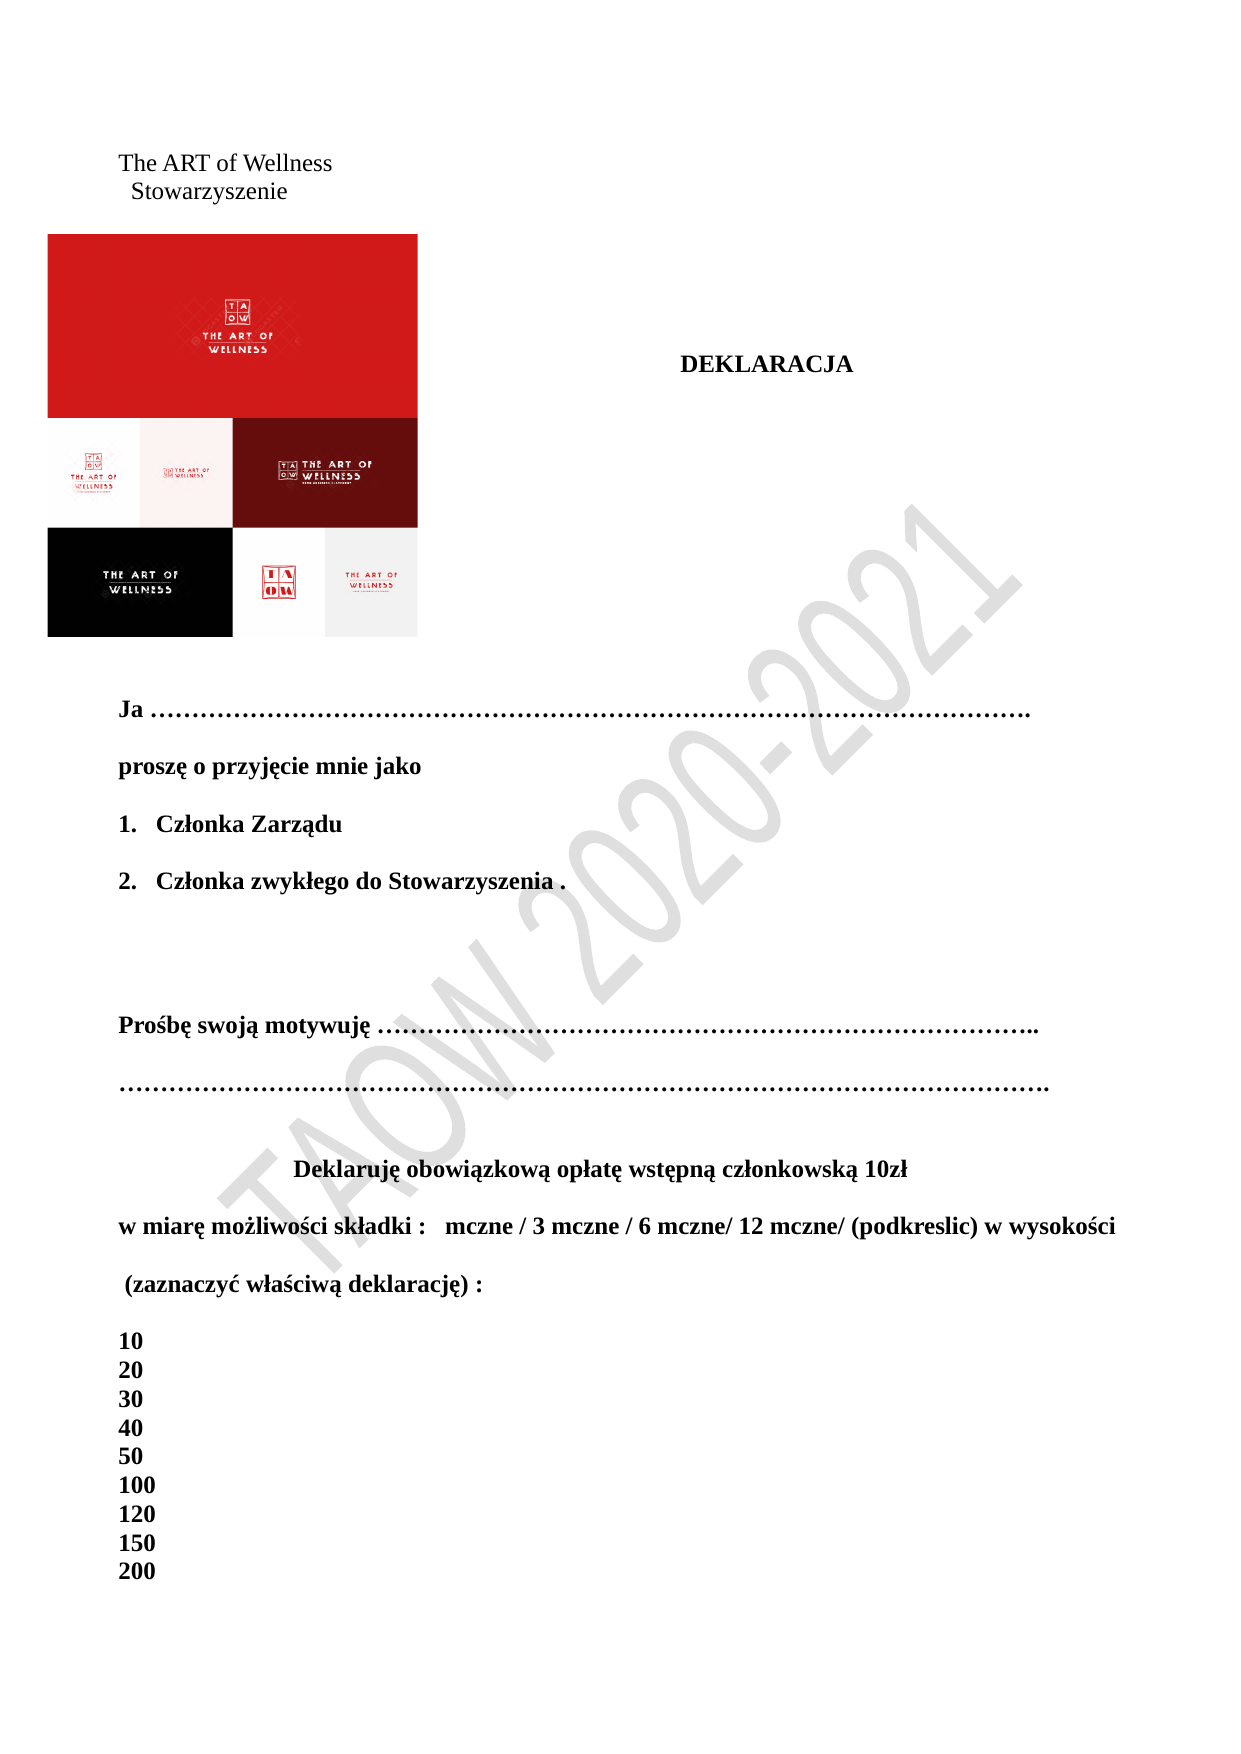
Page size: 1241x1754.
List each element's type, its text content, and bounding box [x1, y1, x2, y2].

text …………………………………………………………………………………………………. [118, 1068, 347, 1096]
text 120 [118, 1499, 1122, 1528]
text Prośbę swoją motywuję …………………………………………………………………….. [527, 1010, 1122, 1039]
text 20 [118, 1355, 1122, 1384]
text 2. Członka zwykłego do Stowarzyszenia . [118, 866, 590, 895]
text 50 [118, 1441, 1122, 1470]
text 100 [118, 1470, 1122, 1499]
text (zaznaczyć właściwą deklarację) : [118, 1269, 1122, 1298]
text Deklaruję obowiązkową opłatę wstępną członkowską 10zł [318, 1154, 357, 1183]
text Prośbę swoją motywuję …………………………………………………………………….. [489, 1010, 531, 1039]
text [683, 809, 739, 838]
text 1. Członka Zarządu [118, 809, 678, 838]
text Deklaruję obowiązkową opłatę wstępną członkowską 10zł [362, 1154, 1122, 1183]
text DEKLARACJA [418, 349, 1122, 378]
text [722, 809, 767, 829]
text …………………………………………………………………………………………………. [503, 1068, 1122, 1096]
text Prośbę swoją motywuję …………………………………………………………………….. [462, 1010, 509, 1039]
text Deklaruję obowiązkową opłatę wstępną członkowską 10zł [118, 1154, 260, 1183]
text [585, 866, 657, 895]
text …………………………………………………………………………………………………. [430, 1068, 499, 1096]
text proszę o przyjęcie mnie jako [118, 751, 678, 780]
text The ART of Wellness [118, 148, 1122, 176]
text w miarę możliwości składki : mczne / 3 mczne / 6 mczne/ 12 mczne/ (podkreslic) w wysokości [118, 1211, 299, 1240]
text 30 [118, 1384, 1122, 1413]
text [649, 866, 692, 895]
text 200 [118, 1556, 1122, 1585]
text 150 [118, 1528, 1122, 1556]
text …………………………………………………………………………………………………. [360, 1068, 437, 1096]
text w miarę możliwości składki : mczne / 3 mczne / 6 mczne/ 12 mczne/ (podkreslic) w wysokości [290, 1211, 353, 1240]
text Stowarzyszenie [118, 176, 1122, 205]
text Ja ……………………………………………………………………………………………. [118, 694, 809, 723]
text Deklaruję obowiązkową opłatę wstępną członkowską 10zł [258, 1154, 320, 1183]
text [774, 809, 1122, 838]
text w miarę możliwości składki : mczne / 3 mczne / 6 mczne/ 12 mczne/ (podkreslic) w wysokości [352, 1211, 1122, 1240]
text 40 [118, 1413, 1122, 1441]
text Ja ……………………………………………………………………………………………. [817, 694, 1122, 723]
text 10 [118, 1326, 1122, 1355]
text Prośbę swoją motywuję …………………………………………………………………….. [118, 1010, 468, 1039]
text [714, 866, 1122, 895]
picture [47, 234, 418, 637]
text [682, 751, 743, 780]
text [732, 751, 1122, 780]
